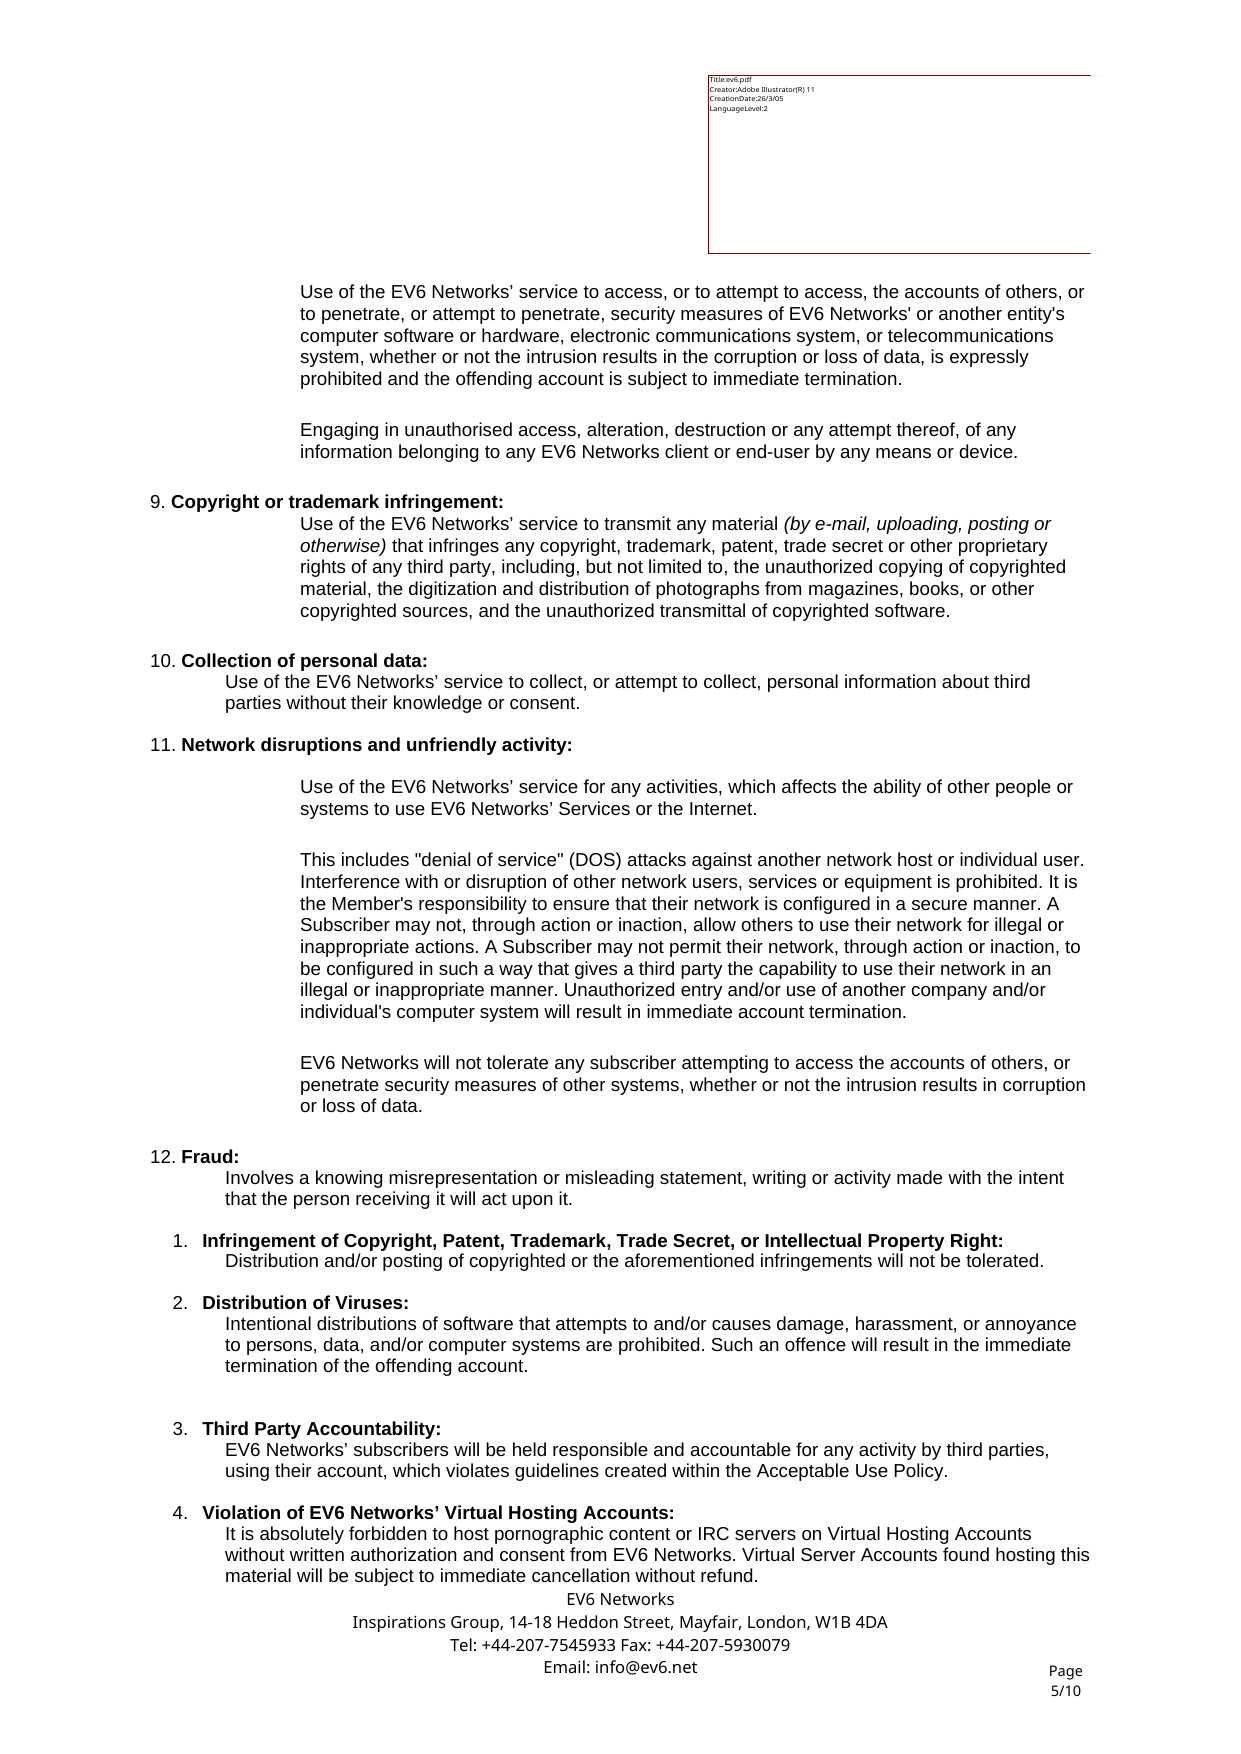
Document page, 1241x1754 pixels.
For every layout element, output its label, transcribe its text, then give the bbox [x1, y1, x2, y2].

list It is absolutely forbidden to host pornographic content or IRC servers on Virtual Hosting Accounts without written authorization and consent from EV6 Networks. Virtual Server Accounts found hosting this material will be subject to immediate cancellation without refund. [187, 1523, 1091, 1586]
list EV6 Networks’ subscribers will be held responsible and accountable for any activity by third parties, using their account, which violates guidelines created within the Acceptable Use Policy. [187, 1439, 1091, 1481]
subtitle Copyright or trademark infringement: [150, 492, 1091, 513]
list Use of the EV6 Networks’ service to collect, or attempt to collect, personal information about third parties without their knowledge or consent. [187, 671, 1091, 713]
text Use of the EV6 Networks’ service to transmit any material (by e-mail, uploading, posting or otherwise) that infringes any copyright, trademark, patent, trade secret or other proprietary rights of any third party, including, but not limited to, the unauthorized copying of copyrighted material, the digitization and distribution of photographs from magazines, books, or other copyrighted sources, and the unauthorized transmittal of copyrighted software. [300, 513, 1091, 621]
subtitle Collection of personal data: [150, 651, 1091, 671]
subtitle Network disruptions and unfriendly activity: [150, 734, 1091, 755]
list Violation of EV6 Networks’ Virtual Hosting Accounts: [172, 1502, 1091, 1523]
text This includes "denial of service" (DOS) attacks against another network host or individual user. Interference with or disruption of other network users, services or equipment is prohibited. It is the Member's responsibility to ensure that their network is configured in a secure manner. A Subscriber may not, through action or inaction, allow others to use their network for illegal or inappropriate actions. A Subscriber may not permit their network, through action or inaction, to be configured in such a way that gives a third party the capability to use their network in an illegal or inappropriate manner. Unauthorized entry and/or use of another company and/or individual's computer system will result in immediate account termination. [300, 849, 1091, 1022]
list Infringement of Copyright, Patent, Trademark, Trade Secret, or Intellectual Property Right: [172, 1230, 1091, 1251]
list Third Party Accountability: [172, 1418, 1091, 1439]
list Distribution of Viruses: [172, 1293, 1091, 1314]
text Use of the EV6 Networks’ service to access, or to attempt to access, the accounts of others, or to penetrate, or attempt to penetrate, security measures of EV6 Networks' or another entity's computer software or hardware, electronic communications system, or telecommunications system, whether or not the intrusion results in the corruption or loss of data, is expressly prohibited and the offending account is subject to immediate termination. [300, 281, 1091, 389]
text Use of the EV6 Networks’ service for any activities, which affects the ability of other people or systems to use EV6 Networks’ Services or the Internet. [300, 776, 1091, 819]
subtitle Fraud: [150, 1146, 1091, 1167]
text Engaging in unauthorised access, alteration, destruction or any attempt thereof, of any information belonging to any EV6 Networks client or end-user by any means or device. [300, 419, 1091, 462]
list Distribution and/or posting of copyrighted or the aforementioned infringements will not be tolerated. [187, 1251, 1091, 1272]
list Intentional distributions of software that attempts to and/or causes damage, harassment, or annoyance to persons, data, and/or computer systems are prohibited. Such an offence will result in the immediate termination of the offending account. [187, 1314, 1091, 1377]
list Involves a knowing misrepresentation or misleading statement, writing or activity made with the intent that the person receiving it will act upon it. [187, 1167, 1091, 1209]
text EV6 Networks will not tolerate any subscriber attempting to access the accounts of others, or penetrate security measures of other systems, whether or not the intrusion results in corruption or loss of data. [300, 1052, 1091, 1117]
